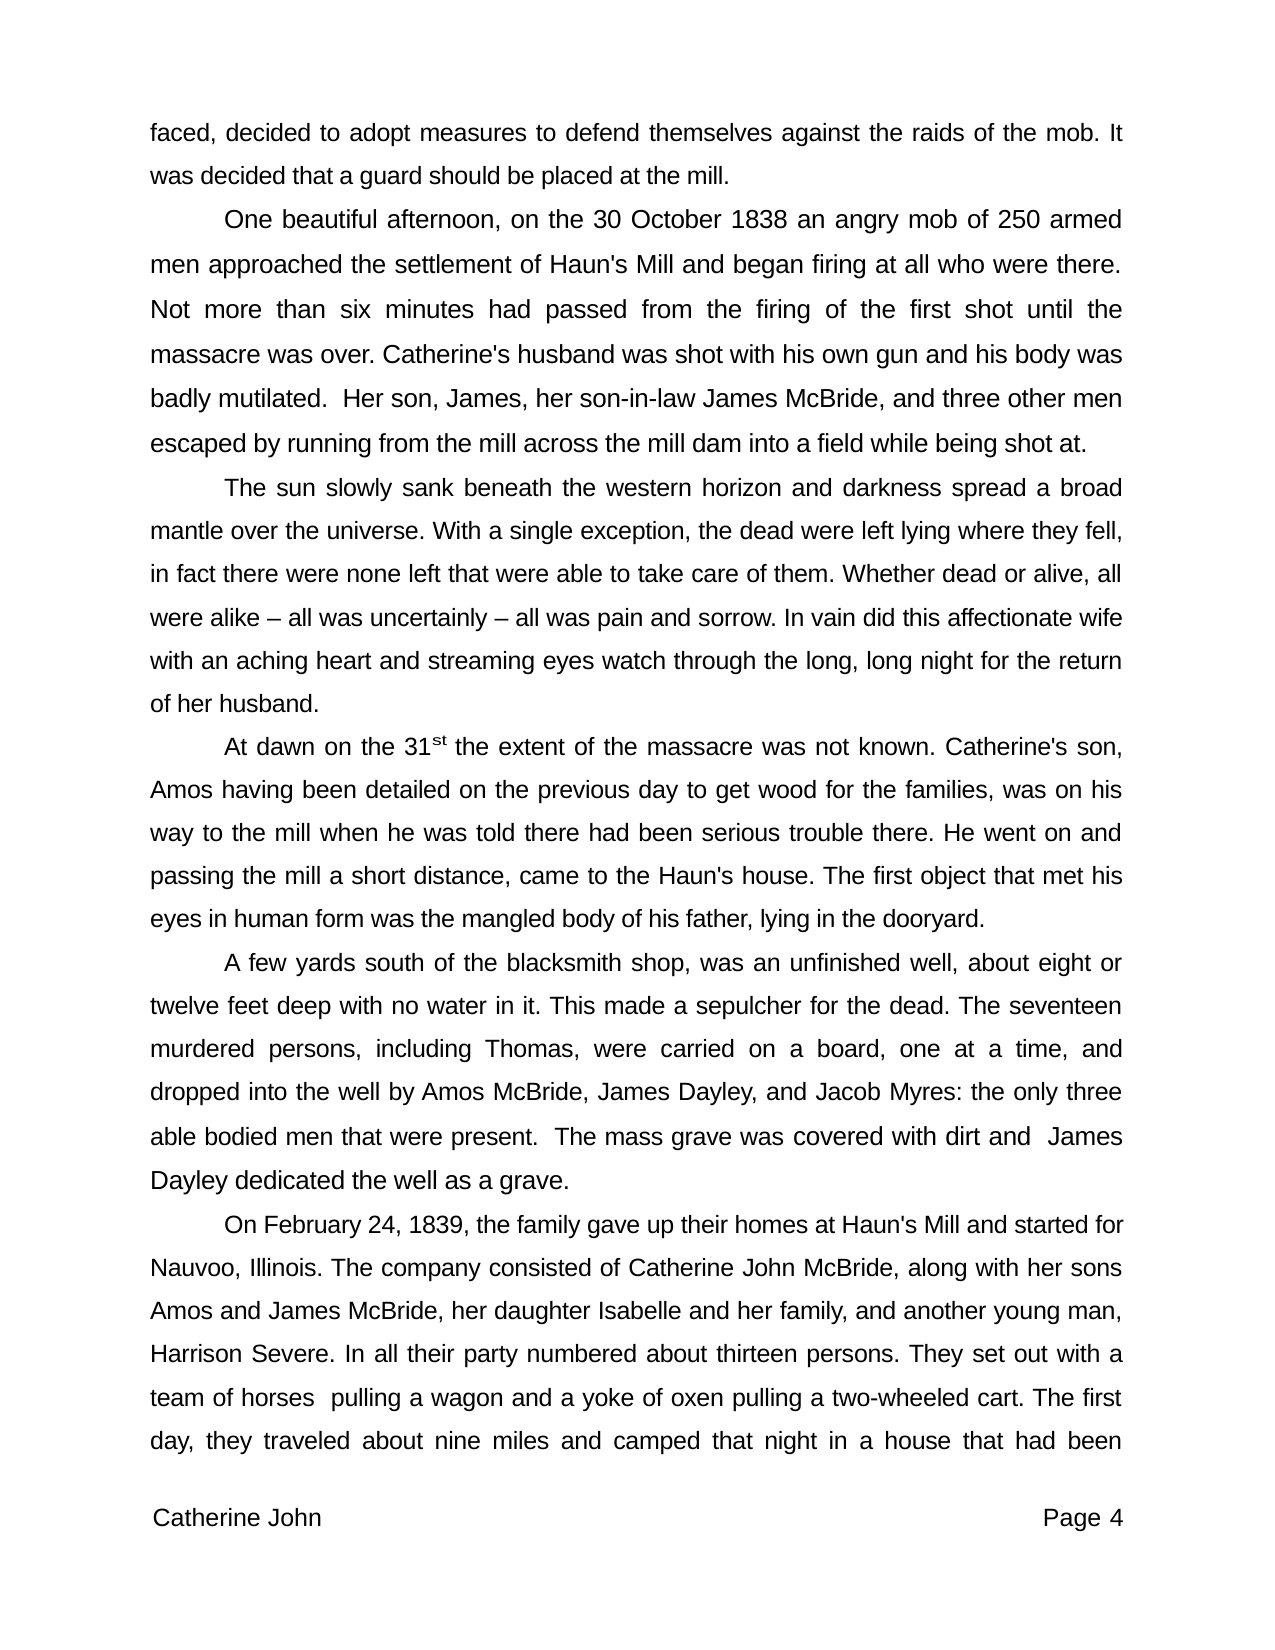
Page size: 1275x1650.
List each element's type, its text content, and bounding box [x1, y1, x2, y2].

text A few yards south of the blacksmith shop, was an unfinished well, about eight or twelve feet deep with no water in it. This made a sepulcher for the dead. The seventeen murdered persons, including Thomas, were carried on a board, one at a time, and dropped into the well by Amos McBride, James Dayley, and Jacob Myres: the only three able bodied men that were present. The mass grave was covered with dirt and James Dayley dedicated the well as a grave. [150, 947, 1123, 1195]
text At dawn on the 31st the extent of the massacre was not known. Catherine's son, Amos having been detailed on the previous day to get wood for the families, was on his way to the mill when he was told there had been serious trouble there. He went on and passing the mill a short distance, came to the Haun's house. The first object that met his eyes in human form was the mangled body of his father, lying in the dooryard. [150, 732, 1123, 933]
text faced, decided to adopt measures to defend themselves against the raids of the mob. It was decided that a guard should be placed at the mill. [150, 118, 1123, 190]
text On February 24, 1839, the family gave up their homes at Haun's Mill and started for Nauvoo, Illinois. The company consisted of Catherine John McBride, along with her sons Amos and James McBride, her daughter Isabelle and her family, and another young man, Harrison Severe. In all their party numbered about thirteen persons. They set out with a team of horses pulling a wagon and a yoke of oxen pulling a two-wheeled cart. The first day, they traveled about nine miles and camped that night in a house that had been [150, 1210, 1123, 1454]
text The sun slowly sank beneath the western horizon and darkness spread a broad mantle over the universe. With a single exception, the dead were left lying where they fell, in fact there were none left that were able to take care of them. Whether dead or alive, all were alike – all was uncertainly – all was pain and sorrow. In vain did this affectionate wife with an aching heart and streaming eyes watch through the long, long night for the return of her husband. [150, 473, 1123, 717]
text One beautiful afternoon, on the 30 October 1838 an angry mob of 250 armed men approached the settlement of Haun's Mill and began firing at all who were there. Not more than six minutes had passed from the firing of the first shot until the massacre was over. Catherine's husband was shot with his own gun and his body was badly mutilated. Her son, James, her son-in-law James McBride, and three other men escaped by running from the mill across the mill dam into a field while being shot at. [150, 204, 1123, 458]
